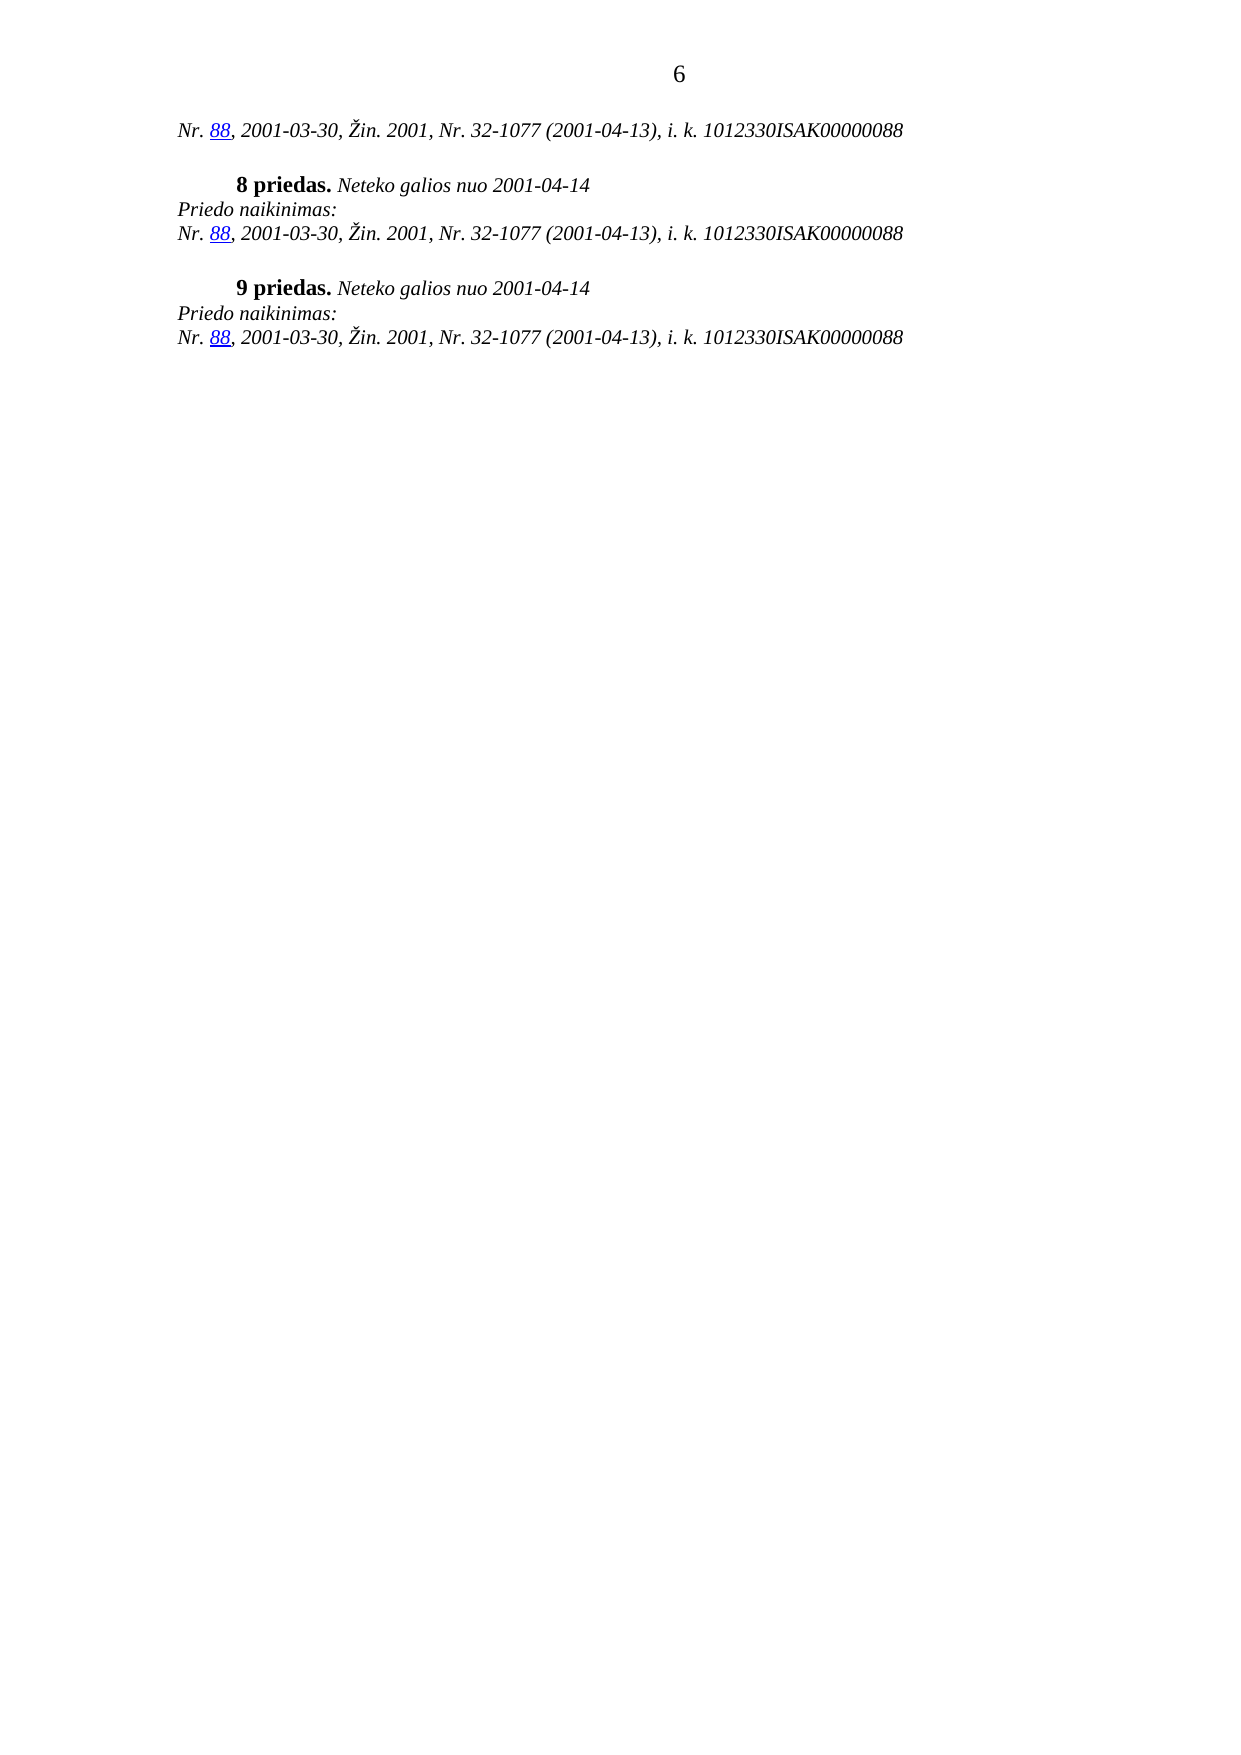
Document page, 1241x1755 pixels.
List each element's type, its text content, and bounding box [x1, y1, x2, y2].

text 8 priedas. Neteko galios nuo 2001-04-14 [177, 171, 1181, 197]
text Priedo naikinimas: [177, 301, 1181, 324]
text Priedo naikinimas: [177, 197, 1181, 221]
text 9 priedas. Neteko galios nuo 2001-04-14 [177, 274, 1181, 301]
text Nr. 88, 2001-03-30, Žin. 2001, Nr. 32-1077 (2001-04-13), i. k. 1012330ISAK00000088 [177, 118, 1181, 142]
text Nr. 88, 2001-03-30, Žin. 2001, Nr. 32-1077 (2001-04-13), i. k. 1012330ISAK00000088 [177, 324, 1181, 349]
text Nr. 88, 2001-03-30, Žin. 2001, Nr. 32-1077 (2001-04-13), i. k. 1012330ISAK00000088 [177, 221, 1181, 245]
